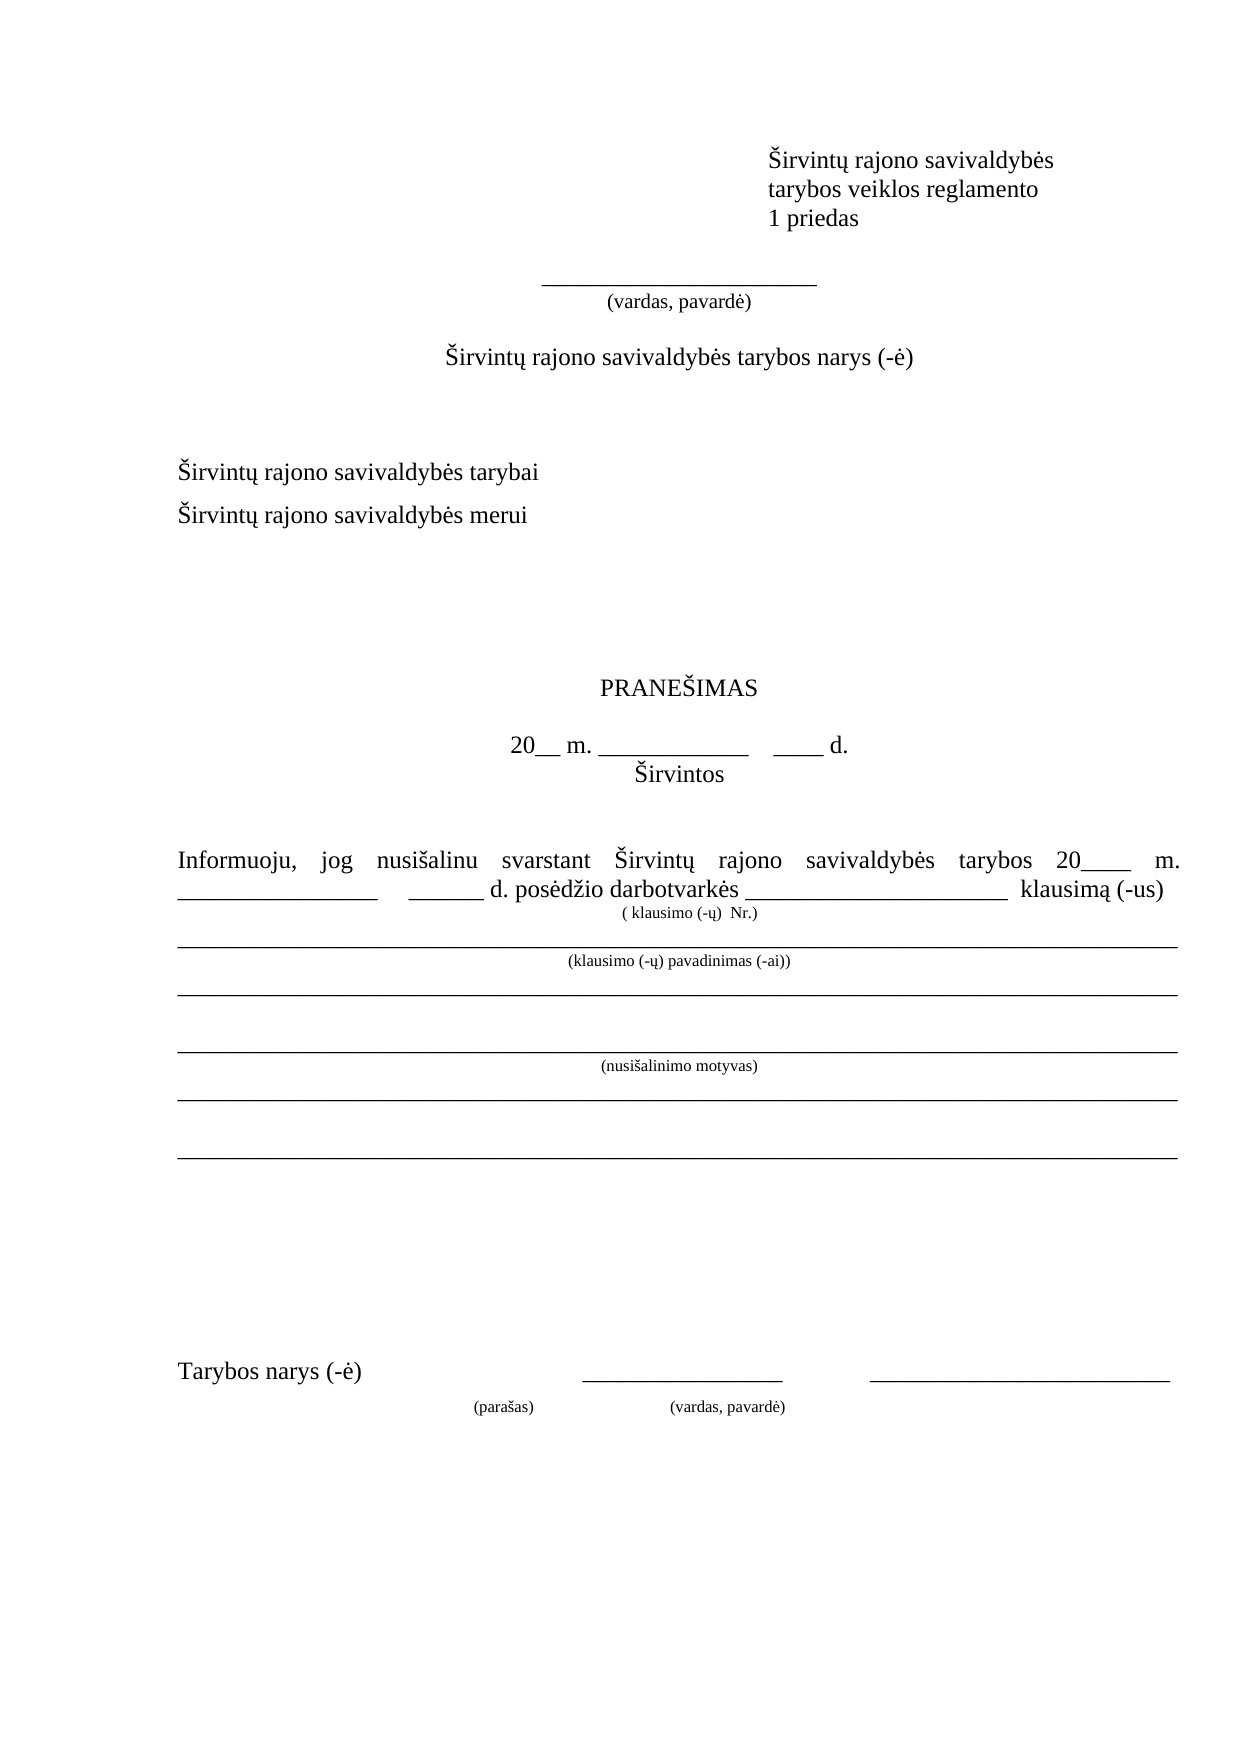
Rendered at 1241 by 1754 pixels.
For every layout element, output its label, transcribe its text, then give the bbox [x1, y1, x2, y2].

text Širvintų rajono savivaldybės tarybai [177, 457, 1181, 486]
text ________________________________________________________________________________ [177, 1027, 1181, 1056]
text tarybos veiklos reglamento [177, 174, 1181, 203]
text ________________________________________________________________________________ [177, 922, 1181, 951]
text ________________________________________________________________________________ [177, 1133, 1181, 1161]
text 20__ m. ____________ ____ d. [177, 730, 1181, 759]
text (klausimo (-ų) pavadinimas (-ai)) [177, 951, 1181, 970]
text (parašas) (vardas, pavardė) [177, 1389, 1181, 1418]
text ________________________________________________________________________________ [177, 1075, 1181, 1104]
text (nusišalinimo motyvas) [177, 1056, 1181, 1075]
text Širvintų rajono savivaldybės tarybos narys (-ė) [177, 342, 1181, 371]
text Tarybos narys (-ė) ________________ ________________________ [177, 1356, 1181, 1385]
text Širvintų rajono savivaldybės [177, 145, 1181, 174]
text ( klausimo (-ų) Nr.) [177, 903, 1181, 922]
text Širvintų rajono savivaldybės merui [177, 500, 1181, 529]
text ______________________ [177, 260, 1181, 289]
text ________________________________________________________________________________ [177, 970, 1181, 998]
text Širvintos [177, 759, 1181, 788]
text Informuoju, jog nusišalinu svarstant Širvintų rajono savivaldybės tarybos 20____ m. ________________ ______ d. posėdžio darbotvarkės _____________________ klausimą (-us) [177, 845, 1181, 903]
text PRANEŠIMAS [177, 673, 1181, 701]
text (vardas, pavardė) [177, 289, 1181, 313]
text 1 priedas [177, 203, 1181, 232]
